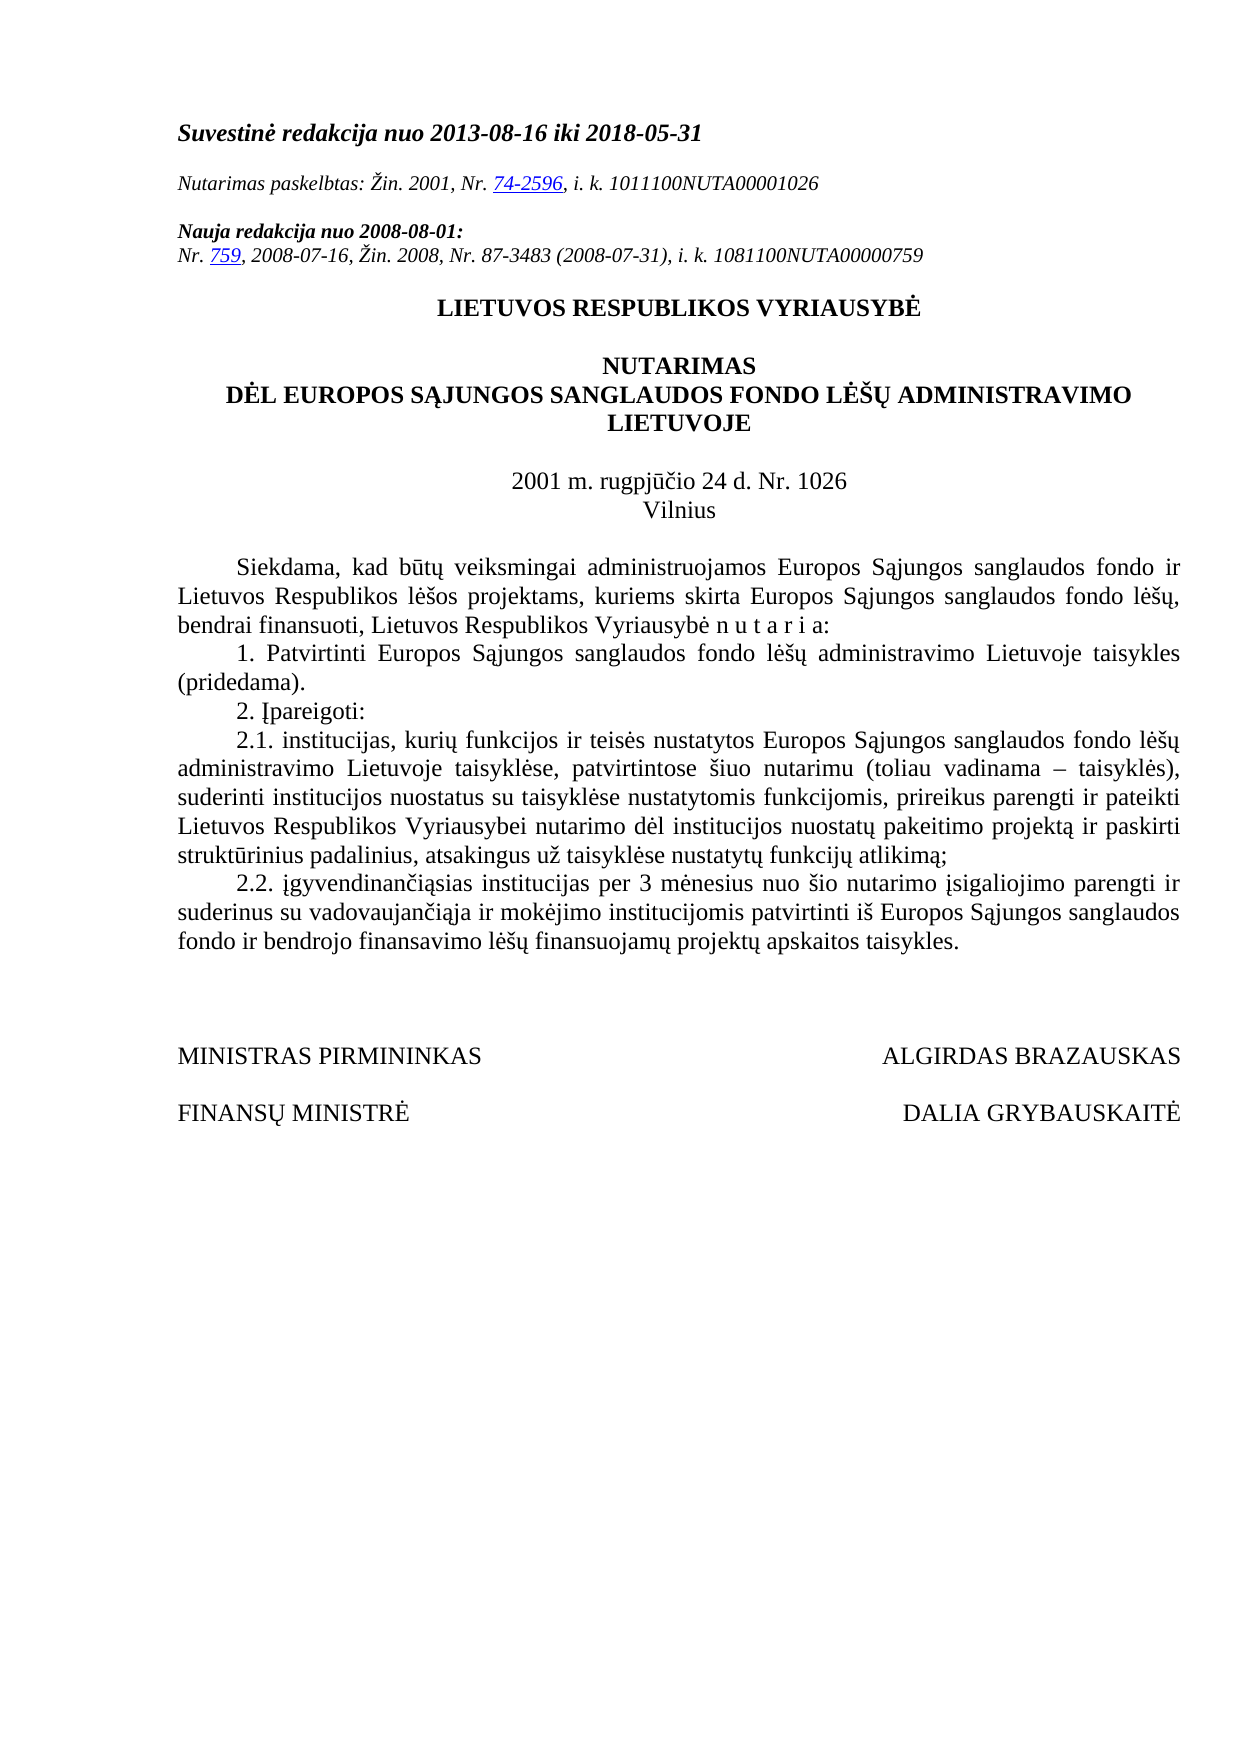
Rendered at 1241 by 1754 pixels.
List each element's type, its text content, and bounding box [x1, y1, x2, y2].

text LIETUVOS RESPUBLIKOS VYRIAUSYBĖ [177, 293, 1181, 322]
text Siekdama, kad būtų veiksmingai administruojamos Europos Sąjungos sanglaudos fondo ir Lietuvos Respublikos lėšos projektams, kuriems skirta Europos Sąjungos sanglaudos fondo lėšų, bendrai finansuoti, Lietuvos Respublikos Vyriausybė nutaria: [177, 552, 1181, 638]
text NUTARIMAS [177, 351, 1181, 380]
text 2.1. institucijas, kurių funkcijos ir teisės nustatytos Europos Sąjungos sanglaudos fondo lėšų administravimo Lietuvoje taisyklėse, patvirtintose šiuo nutarimu (toliau vadinama – taisyklės), suderinti institucijos nuostatus su taisyklėse nustatytomis funkcijomis, prireikus parengti ir pateikti Lietuvos Respublikos Vyriausybei nutarimo dėl institucijos nuostatų pakeitimo projektą ir paskirti struktūrinius padalinius, atsakingus už taisyklėse nustatytų funkcijų atlikimą; [177, 725, 1181, 868]
text 2. Įpareigoti: [177, 696, 1181, 725]
text FINANSŲ MINISTRĖ DALIA GRYBAUSKAITĖ [177, 1098, 1181, 1127]
text MINISTRAS PIRMININKAS ALGIRDAS BRAZAUSKAS [177, 1041, 1181, 1070]
text Suvestinė redakcija nuo 2013-08-16 iki 2018-05-31 [177, 118, 1181, 147]
text Vilnius [177, 495, 1181, 523]
text 2.2. įgyvendinančiąsias institucijas per 3 mėnesius nuo šio nutarimo įsigaliojimo parengti ir suderinus su vadovaujančiąja ir mokėjimo institucijomis patvirtinti iš Europos Sąjungos sanglaudos fondo ir bendrojo finansavimo lėšų finansuojamų projektų apskaitos taisykles. [177, 868, 1181, 955]
text Nr. 759, 2008-07-16, Žin. 2008, Nr. 87-3483 (2008-07-31), i. k. 1081100NUTA00000759 [177, 243, 1181, 267]
text 2001 m. rugpjūčio 24 d. Nr. 1026 [177, 466, 1181, 495]
text Nauja redakcija nuo 2008-08-01: [177, 219, 1181, 243]
text 1. Patvirtinti Europos Sąjungos sanglaudos fondo lėšų administravimo Lietuvoje taisykles (pridedama). [177, 638, 1181, 696]
text DĖL EUROPOS SĄJUNGOS SANGLAUDOS FONDO LĖŠŲ ADMINISTRAVIMO LIETUVOJE [177, 380, 1181, 437]
text Nutarimas paskelbtas: Žin. 2001, Nr. 74-2596, i. k. 1011100NUTA00001026 [177, 171, 1181, 195]
